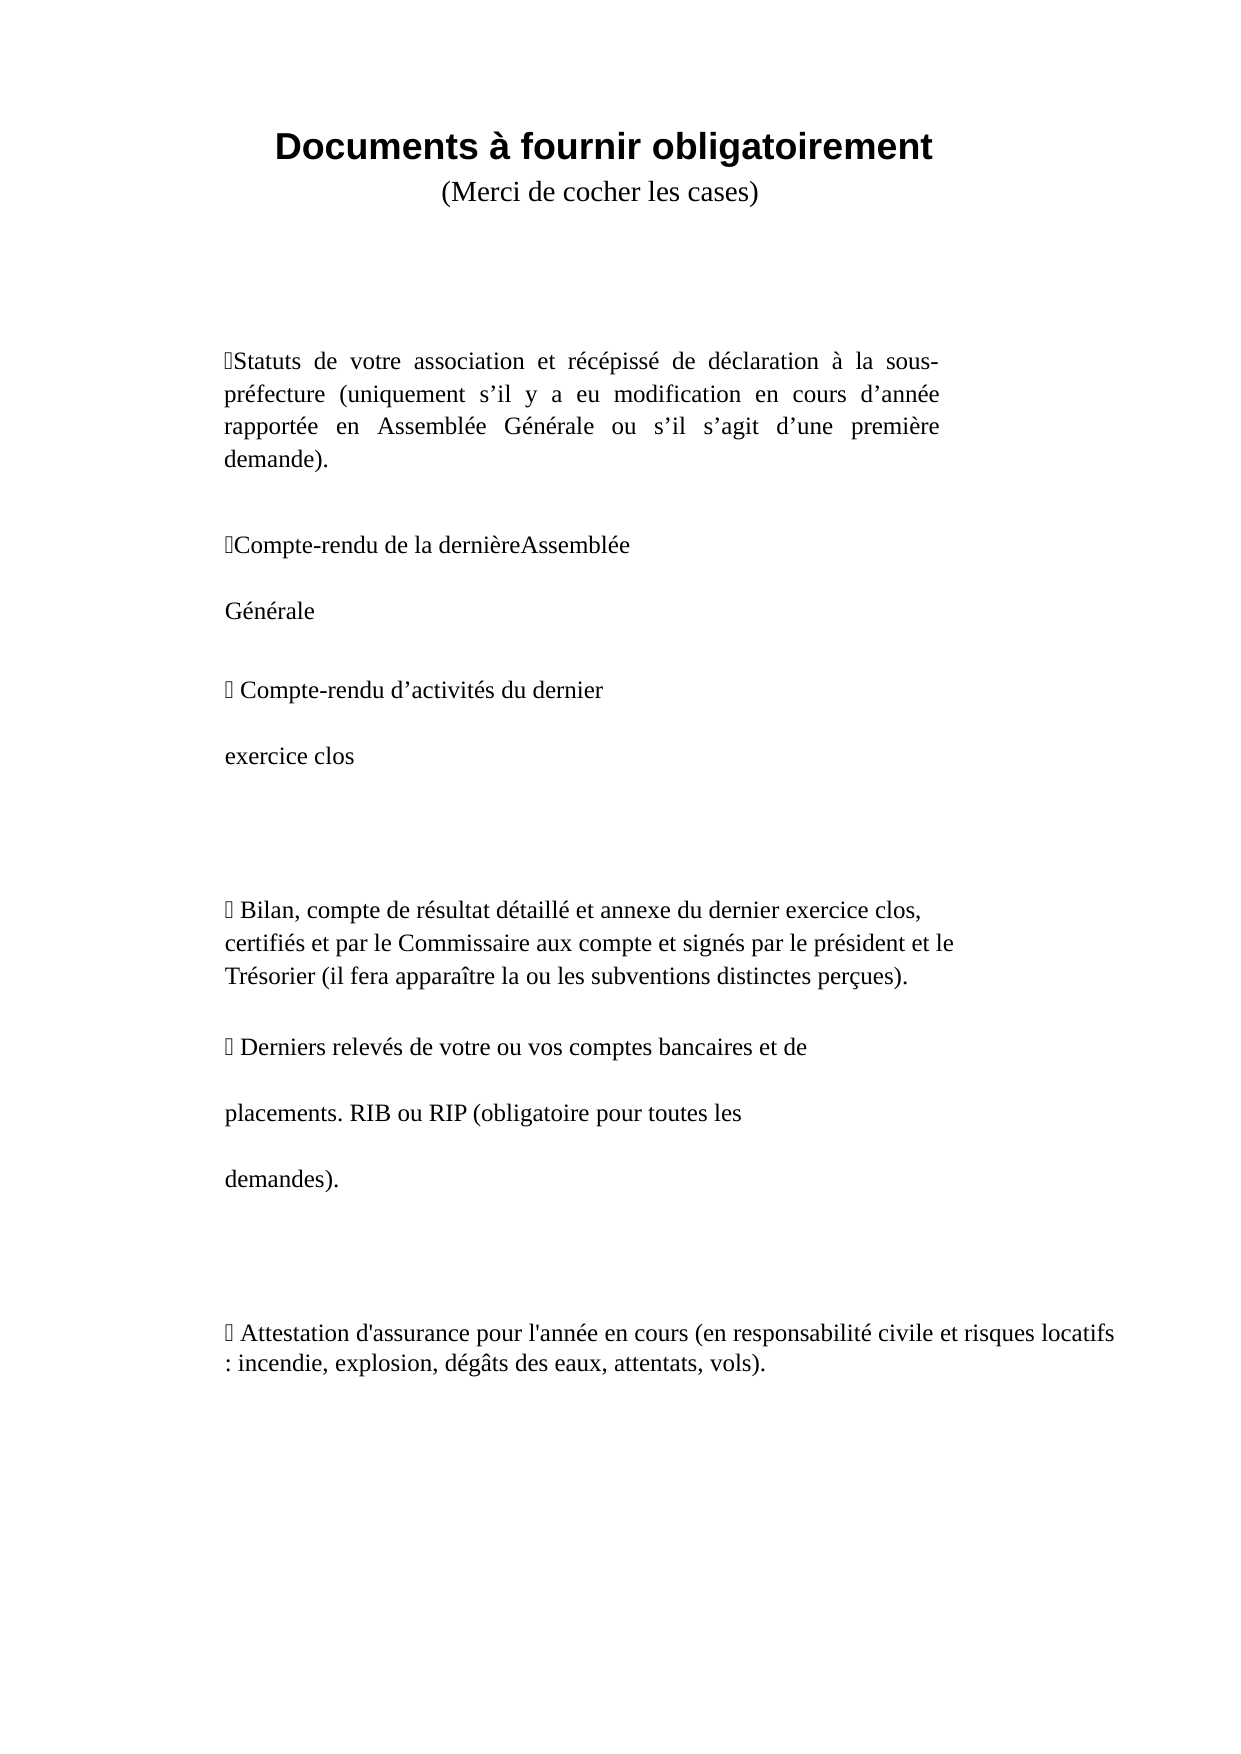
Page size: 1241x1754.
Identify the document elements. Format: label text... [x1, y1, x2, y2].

subtitle Documents à fournir obligatoirement [213, 124, 994, 167]
text  Derniers relevés de votre ou vos comptes bancaires et de placements. RIB ou RIP (obligatoire pour toutes les demandes). [224, 1032, 855, 1193]
text  Compte-rendu d’activités du dernier exercice clos [224, 675, 640, 769]
text Compte-rendu de la dernièreAssemblée Générale [224, 530, 640, 625]
text Statuts de votre association et récépissé de déclaration à la sous-préfecture (uniquement s’il y a eu modification en cours d’année rapportée en Assemblée Générale ou s’il s’agit d’une première demande). [224, 346, 940, 472]
text  Bilan, compte de résultat détaillé et annexe du dernier exercice clos, certifiés et par le Commissaire aux compte et signés par le président et le Trésorier (il fera apparaître la ou les subventions distinctes perçues). [224, 895, 994, 989]
text (Merci de cocher les cases) [206, 174, 994, 208]
text  Attestation d'assurance pour l'année en cours (en responsabilité civile et risques locatifs : incendie, explosion, dégâts des eaux, attentats, vols). [224, 1318, 1122, 1376]
